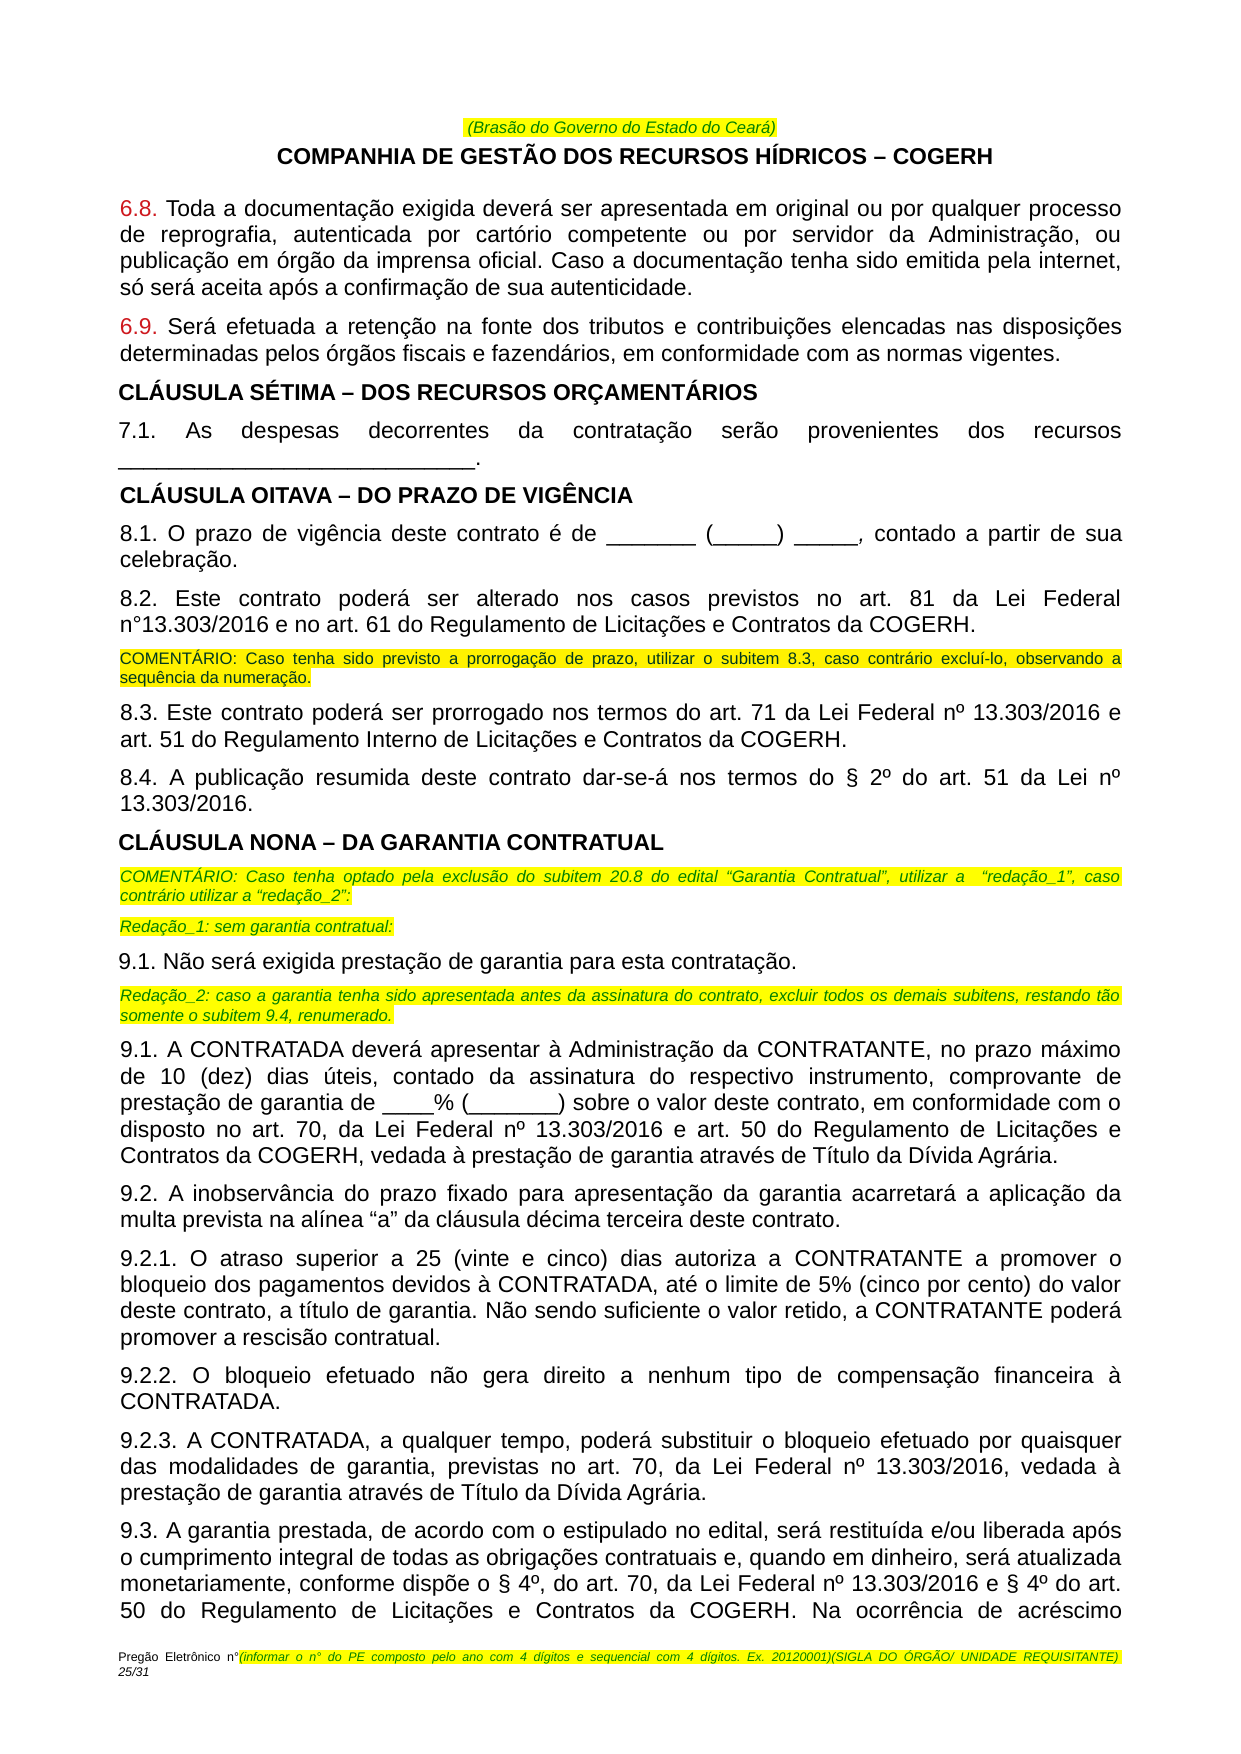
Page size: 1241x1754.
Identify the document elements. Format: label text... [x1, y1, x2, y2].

text 9.1. A CONTRATADA deverá apresentar à Administração da CONTRATANTE, no prazo máximo de 10 (dez) dias úteis, contado da assinatura do respectivo instrumento, comprovante de prestação de garantia de ____% (_______) sobre o valor deste contrato, em conformidade com o disposto no art. 70, da Lei Federal nº 13.303/2016 e art. 50 do Regulamento de Licitações e Contratos da COGERH, vedada à prestação de garantia através de Título da Dívida Agrária. [120, 1036, 1122, 1168]
text 8.2. Este contrato poderá ser alterado nos casos previstos no art. 81 da Lei Federal n°13.303/2016 e no art. 61 do Regulamento de Licitações e Contratos da COGERH. [119, 584, 1122, 637]
text 9.2.3. A CONTRATADA, a qualquer tempo, poderá substituir o bloqueio efetuado por quaisquer das modalidades de garantia, previstas no art. 70, da Lei Federal nº 13.303/2016, vedada à prestação de garantia através de Título da Dívida Agrária. [120, 1427, 1122, 1506]
text 9.2. A inobservância do prazo fixado para apresentação da garantia acarretará a aplicação da multa prevista na alínea “a” da cláusula décima terceira deste contrato. [120, 1180, 1122, 1233]
text 8.3. Este contrato poderá ser prorrogado nos termos do art. 71 da Lei Federal nº 13.303/2016 e art. 51 do Regulamento Interno de Licitações e Contratos da COGERH. [120, 699, 1122, 752]
text Redação_1: sem garantia contratual: [119, 917, 1122, 936]
text 8.1. O prazo de vigência deste contrato é de _______ (_____) _____, contado a partir de sua celebração. [119, 520, 1122, 573]
text COMENTÁRIO: Caso tenha optado pela exclusão do subitem 20.8 do edital “Garantia Contratual”, utilizar a “redação_1”, caso contrário utilizar a “redação_2”: [120, 867, 1122, 905]
text 9.2.1. O atraso superior a 25 (vinte e cinco) dias autoriza a CONTRATANTE a promover o bloqueio dos pagamentos devidos à CONTRATADA, até o limite de 5% (cinco por cento) do valor deste contrato, a título de garantia. Não sendo suficiente o valor retido, a CONTRATANTE poderá promover a rescisão contratual. [120, 1245, 1122, 1350]
text 9.3. A garantia prestada, de acordo com o estipulado no edital, será restituída e/ou liberada após o cumprimento integral de todas as obrigações contratuais e, quando em dinheiro, será atualizada monetariamente, conforme dispõe o § 4º, do art. 70, da Lei Federal nº 13.303/2016 e § 4º do art. 50 do Regulamento de Licitações e Contratos da COGERH. Na ocorrência de acréscimo [120, 1517, 1122, 1623]
text CLÁUSULA OITAVA – DO PRAZO DE VIGÊNCIA [119, 482, 1122, 508]
text 8.4. A publicação resumida deste contrato dar-se-á nos termos do § 2º do art. 51 da Lei nº 13.303/2016. [119, 764, 1122, 817]
text Redação_2: caso a garantia tenha sido apresentada antes da assinatura do contrato, excluir todos os demais subitens, restando tão somente o subitem 9.4, renumerado. [120, 986, 1122, 1024]
text COMENTÁRIO: Caso tenha sido previsto a prorrogação de prazo, utilizar o subitem 8.3, caso contrário excluí-lo, observando a sequência da numeração. [119, 649, 1122, 687]
text 6.8. Toda a documentação exigida deverá ser apresentada em original ou por qualquer processo de reprografia, autenticada por cartório competente ou por servidor da Administração, ou publicação em órgão da imprensa oficial. Caso a documentação tenha sido emitida pela internet, só será aceita após a confirmação de sua autenticidade. [119, 195, 1122, 300]
text 9.1. Não será exigida prestação de garantia para esta contratação. [118, 948, 1122, 974]
text CLÁUSULA SÉTIMA – DOS RECURSOS ORÇAMENTÁRIOS [118, 379, 1122, 405]
text CLÁUSULA NONA – DA GARANTIA CONTRATUAL [118, 828, 1122, 855]
text 7.1. As despesas decorrentes da contratação serão provenientes dos recursos ____________________________. [118, 417, 1122, 470]
text 9.2.2. O bloqueio efetuado não gera direito a nenhum tipo de compensação financeira à CONTRATADA. [120, 1362, 1122, 1415]
text 6.9. Será efetuada a retenção na fonte dos tributos e contribuições elencadas nas disposições determinadas pelos órgãos fiscais e fazendários, em conformidade com as normas vigentes. [119, 313, 1122, 366]
